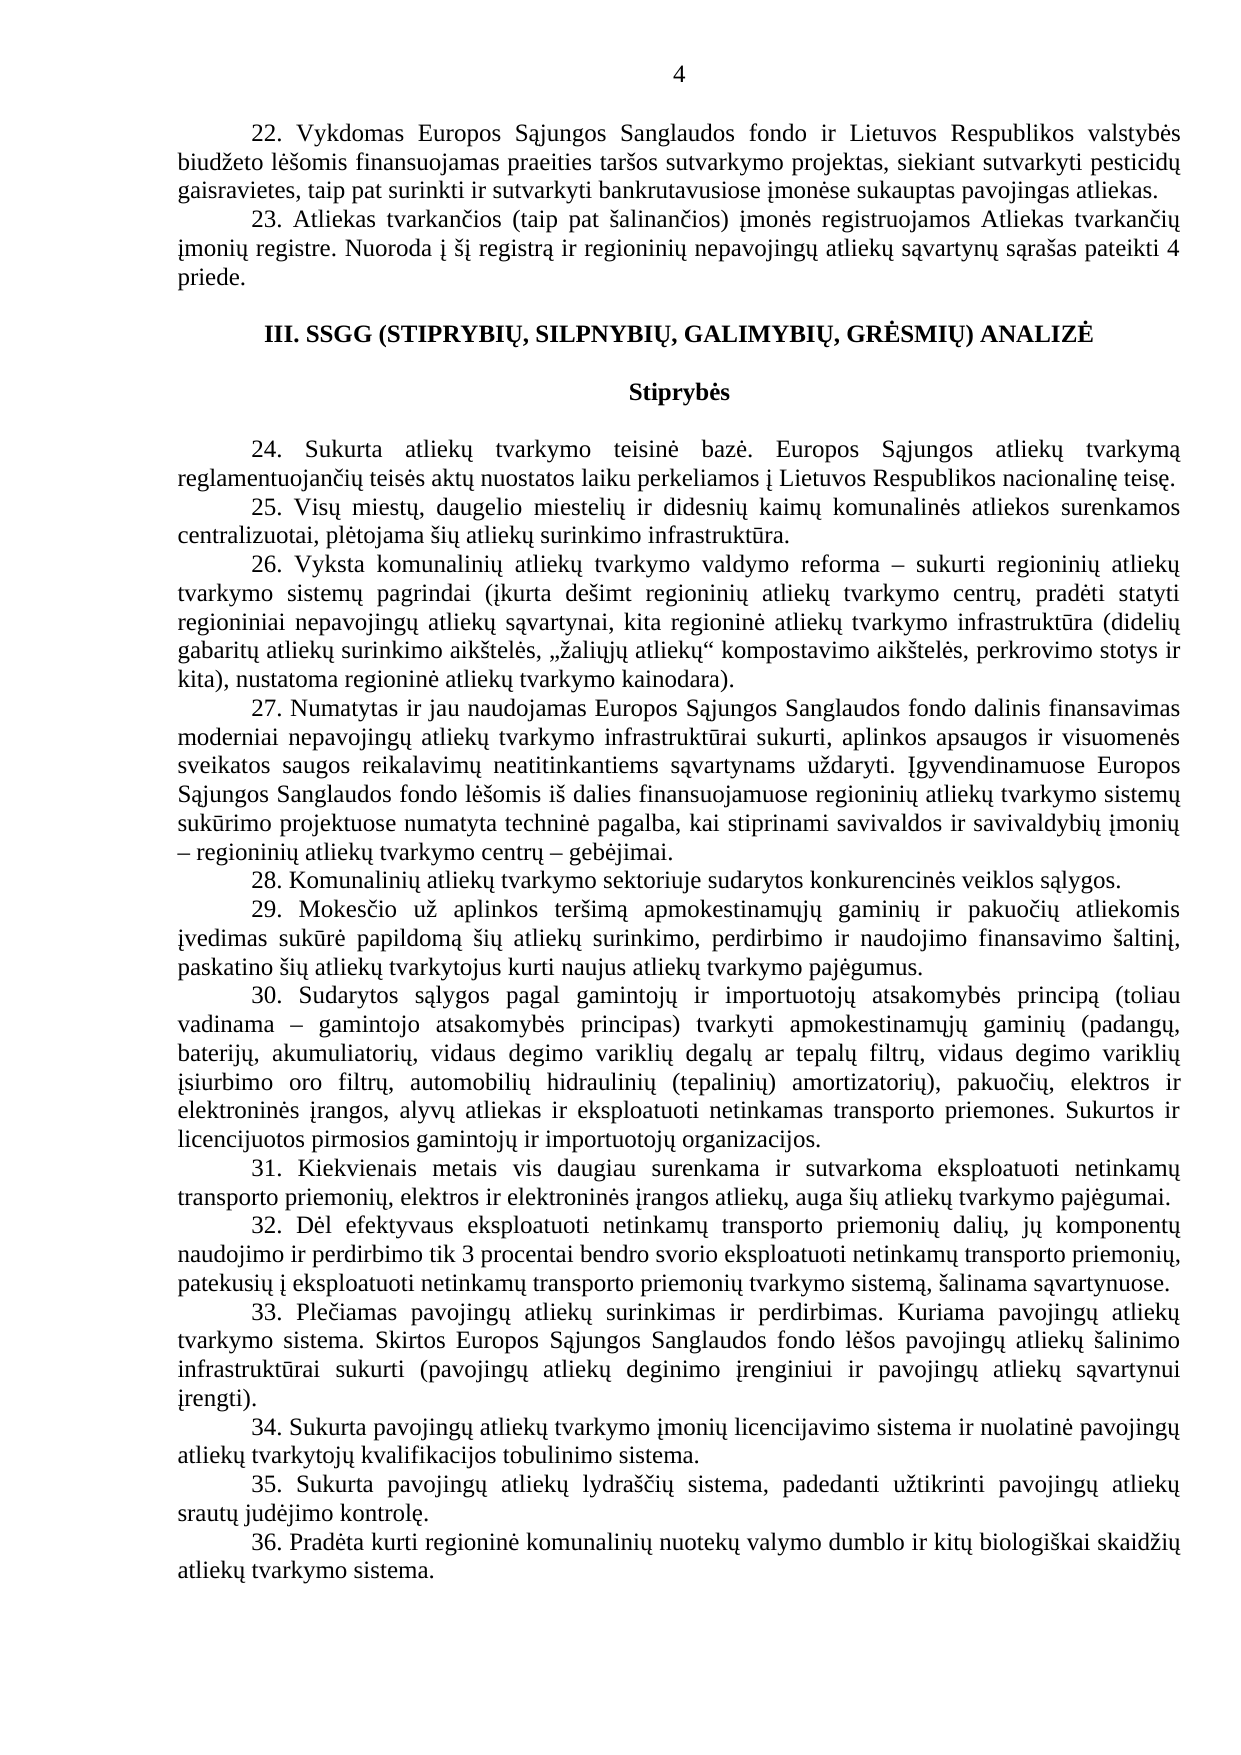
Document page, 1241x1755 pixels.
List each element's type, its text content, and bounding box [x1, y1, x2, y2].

text 31. Kiekvienais metais vis daugiau surenkama ir sutvarkoma eksploatuoti netinkamų transporto priemonių, elektros ir elektroninės įrangos atliekų, auga šių atliekų tvarkymo pajėgumai. [177, 1153, 1181, 1211]
text 36. Pradėta kurti regioninė komunalinių nuotekų valymo dumblo ir kitų biologiškai skaidžių atliekų tvarkymo sistema. [177, 1527, 1181, 1584]
text 27. Numatytas ir jau naudojamas Europos Sąjungos Sanglaudos fondo dalinis finansavimas moderniai nepavojingų atliekų tvarkymo infrastruktūrai sukurti, aplinkos apsaugos ir visuomenės sveikatos saugos reikalavimų neatitinkantiems sąvartynams uždaryti. Įgyvendinamuose Europos Sąjungos Sanglaudos fondo lėšomis iš dalies finansuojamuose regioninių atliekų tvarkymo sistemų sukūrimo projektuose numatyta techninė pagalba, kai stiprinami savivaldos ir savivaldybių įmonių – regioninių atliekų tvarkymo centrų – gebėjimai. [177, 693, 1181, 866]
text 24. Sukurta atliekų tvarkymo teisinė bazė. Europos Sąjungos atliekų tvarkymą reglamentuojančių teisės aktų nuostatos laiku perkeliamos į Lietuvos Respublikos nacionalinę teisę. [177, 434, 1181, 492]
text 23. Atliekas tvarkančios (taip pat šalinančios) įmonės registruojamos Atliekas tvarkančių įmonių registre. Nuoroda į šį registrą ir regioninių nepavojingų atliekų sąvartynų sąrašas pateikti 4 priede. [177, 204, 1181, 291]
text 35. Sukurta pavojingų atliekų lydraščių sistema, padedanti užtikrinti pavojingų atliekų srautų judėjimo kontrolę. [177, 1469, 1181, 1527]
text 32. Dėl efektyvaus eksploatuoti netinkamų transporto priemonių dalių, jų komponentų naudojimo ir perdirbimo tik 3 procentai bendro svorio eksploatuoti netinkamų transporto priemonių, patekusių į eksploatuoti netinkamų transporto priemonių tvarkymo sistemą, šalinama sąvartynuose. [177, 1211, 1181, 1297]
text 25. Visų miestų, daugelio miestelių ir didesnių kaimų komunalinės atliekos surenkamos centralizuotai, plėtojama šių atliekų surinkimo infrastruktūra. [177, 492, 1181, 549]
text 22. Vykdomas Europos Sąjungos Sanglaudos fondo ir Lietuvos Respublikos valstybės biudžeto lėšomis finansuojamas praeities taršos sutvarkymo projektas, siekiant sutvarkyti pesticidų gaisravietes, taip pat surinkti ir sutvarkyti bankrutavusiose įmonėse sukauptas pavojingas atliekas. [177, 118, 1181, 204]
text 26. Vyksta komunalinių atliekų tvarkymo valdymo reforma – sukurti regioninių atliekų tvarkymo sistemų pagrindai (įkurta dešimt regioninių atliekų tvarkymo centrų, pradėti statyti regioniniai nepavojingų atliekų sąvartynai, kita regioninė atliekų tvarkymo infrastruktūra (didelių gabaritų atliekų surinkimo aikštelės, „žaliųjų atliekų“ kompostavimo aikštelės, perkrovimo stotys ir kita), nustatoma regioninė atliekų tvarkymo kainodara). [177, 549, 1181, 693]
text III. SSGG (STIPRYBIŲ, SILPNYBIŲ, GALIMYBIŲ, GRĖSMIŲ) ANALIZĖ [177, 319, 1181, 348]
text 29. Mokesčio už aplinkos teršimą apmokestinamųjų gaminių ir pakuočių atliekomis įvedimas sukūrė papildomą šių atliekų surinkimo, perdirbimo ir naudojimo finansavimo šaltinį, paskatino šių atliekų tvarkytojus kurti naujus atliekų tvarkymo pajėgumus. [177, 894, 1181, 981]
text Stiprybės [177, 377, 1181, 406]
text 34. Sukurta pavojingų atliekų tvarkymo įmonių licencijavimo sistema ir nuolatinė pavojingų atliekų tvarkytojų kvalifikacijos tobulinimo sistema. [177, 1412, 1181, 1469]
text 33. Plečiamas pavojingų atliekų surinkimas ir perdirbimas. Kuriama pavojingų atliekų tvarkymo sistema. Skirtos Europos Sąjungos Sanglaudos fondo lėšos pavojingų atliekų šalinimo infrastruktūrai sukurti (pavojingų atliekų deginimo įrenginiui ir pavojingų atliekų sąvartynui įrengti). [177, 1297, 1181, 1412]
text 28. Komunalinių atliekų tvarkymo sektoriuje sudarytos konkurencinės veiklos sąlygos. [177, 866, 1181, 894]
text 30. Sudarytos sąlygos pagal gamintojų ir importuotojų atsakomybės principą (toliau vadinama – gamintojo atsakomybės principas) tvarkyti apmokestinamųjų gaminių (padangų, baterijų, akumuliatorių, vidaus degimo variklių degalų ar tepalų filtrų, vidaus degimo variklių įsiurbimo oro filtrų, automobilių hidraulinių (tepalinių) amortizatorių), pakuočių, elektros ir elektroninės įrangos, alyvų atliekas ir eksploatuoti netinkamas transporto priemones. Sukurtos ir licencijuotos pirmosios gamintojų ir importuotojų organizacijos. [177, 981, 1181, 1153]
